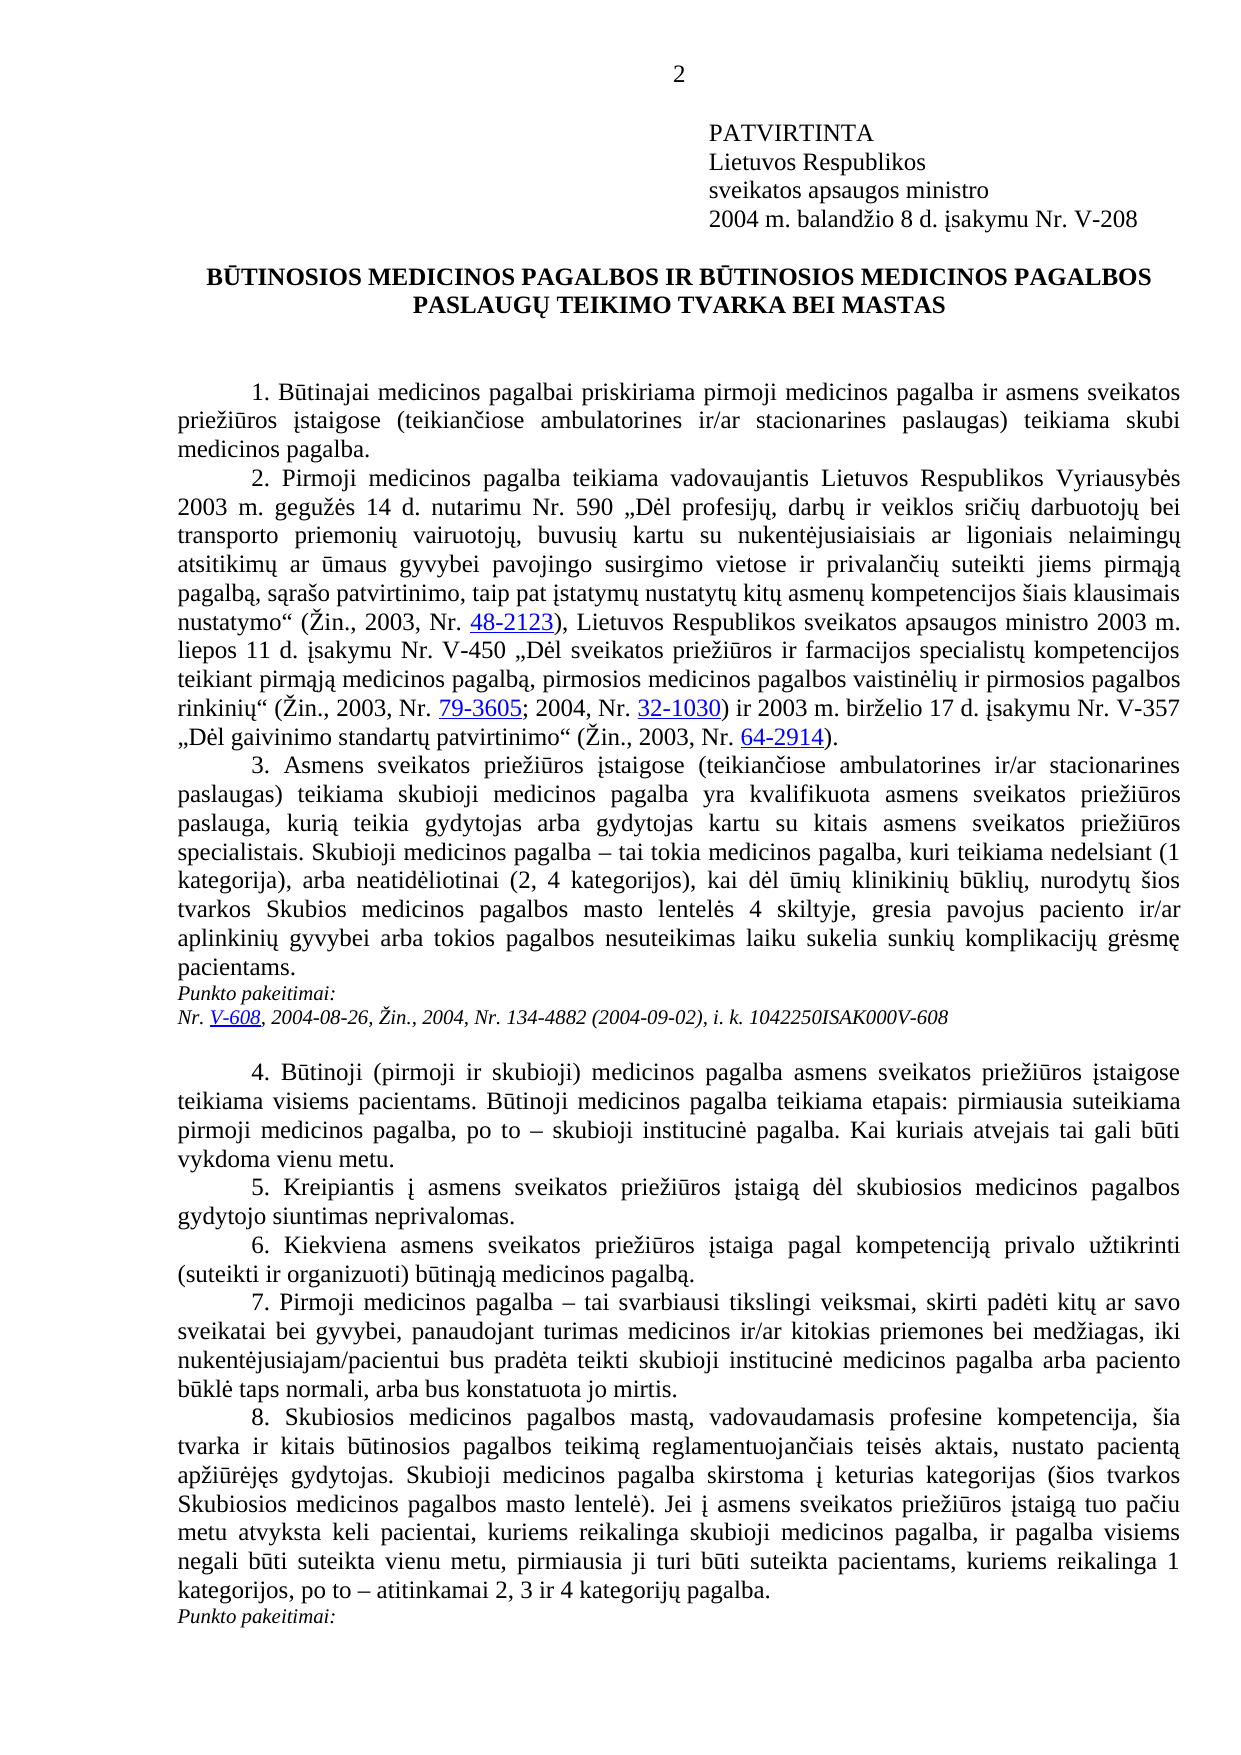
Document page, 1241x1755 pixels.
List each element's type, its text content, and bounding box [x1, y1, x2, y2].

text 2. Pirmoji medicinos pagalba teikiama vadovaujantis Lietuvos Respublikos Vyriausybės 2003 m. gegužės 14 d. nutarimu Nr. 590 „Dėl profesijų, darbų ir veiklos sričių darbuotojų bei transporto priemonių vairuotojų, buvusių kartu su nukentėjusiaisiais ar ligoniais nelaimingų atsitikimų ar ūmaus gyvybei pavojingo susirgimo vietose ir privalančių suteikti jiems pirmąją pagalbą, sąrašo patvirtinimo, taip pat įstatymų nustatytų kitų asmenų kompetencijos šiais klausimais nustatymo“ (Žin., 2003, Nr. 48-2123), Lietuvos Respublikos sveikatos apsaugos ministro 2003 m. liepos 11 d. įsakymu Nr. V-450 „Dėl sveikatos priežiūros ir farmacijos specialistų kompetencijos teikiant pirmąją medicinos pagalbą, pirmosios medicinos pagalbos vaistinėlių ir pirmosios pagalbos rinkinių“ (Žin., 2003, Nr. 79-3605; 2004, Nr. 32-1030) ir 2003 m. birželio 17 d. įsakymu Nr. V-357 „Dėl gaivinimo standartų patvirtinimo“ (Žin., 2003, Nr. 64-2914). [177, 463, 1181, 751]
text sveikatos apsaugos ministro [177, 176, 1181, 204]
text Punkto pakeitimai: [177, 981, 1181, 1005]
text 5. Kreipiantis į asmens sveikatos priežiūros įstaigą dėl skubiosios medicinos pagalbos gydytojo siuntimas neprivalomas. [177, 1172, 1181, 1230]
text 6. Kiekviena asmens sveikatos priežiūros įstaiga pagal kompetenciją privalo užtikrinti (suteikti ir organizuoti) būtinąją medicinos pagalbą. [177, 1230, 1181, 1287]
text Lietuvos Respublikos [177, 147, 1181, 176]
text 3. Asmens sveikatos priežiūros įstaigose (teikiančiose ambulatorines ir/ar stacionarines paslaugas) teikiama skubioji medicinos pagalba yra kvalifikuota asmens sveikatos priežiūros paslauga, kurią teikia gydytojas arba gydytojas kartu su kitais asmens sveikatos priežiūros specialistais. Skubioji medicinos pagalba – tai tokia medicinos pagalba, kuri teikiama nedelsiant (1 kategorija), arba neatidėliotinai (2, 4 kategorijos), kai dėl ūmių klinikinių būklių, nurodytų šios tvarkos Skubios medicinos pagalbos masto lentelės 4 skiltyje, gresia pavojus paciento ir/ar aplinkinių gyvybei arba tokios pagalbos nesuteikimas laiku sukelia sunkių komplikacijų grėsmę pacientams. [177, 751, 1181, 981]
text 2004 m. balandžio 8 d. įsakymu Nr. V-208 [177, 204, 1181, 233]
text 8. Skubiosios medicinos pagalbos mastą, vadovaudamasis profesine kompetencija, šia tvarka ir kitais būtinosios pagalbos teikimą reglamentuojančiais teisės aktais, nustato pacientą apžiūrėjęs gydytojas. Skubioji medicinos pagalba skirstoma į keturias kategorijas (šios tvarkos Skubiosios medicinos pagalbos masto lentelė). Jei į asmens sveikatos priežiūros įstaigą tuo pačiu metu atvyksta keli pacientai, kuriems reikalinga skubioji medicinos pagalba, ir pagalba visiems negali būti suteikta vienu metu, pirmiausia ji turi būti suteikta pacientams, kuriems reikalinga 1 kategorijos, po to – atitinkamai 2, 3 ir 4 kategorijų pagalba. [177, 1402, 1181, 1604]
text Punkto pakeitimai: [177, 1604, 1181, 1628]
text 4. Būtinoji (pirmoji ir skubioji) medicinos pagalba asmens sveikatos priežiūros įstaigose teikiama visiems pacientams. Būtinoji medicinos pagalba teikiama etapais: pirmiausia suteikiama pirmoji medicinos pagalba, po to – skubioji institucinė pagalba. Kai kuriais atvejais tai gali būti vykdoma vienu metu. [177, 1057, 1181, 1172]
text 7. Pirmoji medicinos pagalba – tai svarbiausi tikslingi veiksmai, skirti padėti kitų ar savo sveikatai bei gyvybei, panaudojant turimas medicinos ir/ar kitokias priemones bei medžiagas, iki nukentėjusiajam/pacientui bus pradėta teikti skubioji institucinė medicinos pagalba arba paciento būklė taps normali, arba bus konstatuota jo mirtis. [177, 1287, 1181, 1402]
text BŪTINOSIOS MEDICINOS PAGALBOS IR BŪTINOSIOS MEDICINOS PAGALBOS PASLAUGŲ TEIKIMO TVARKA BEI MASTAS [177, 262, 1181, 319]
text PATVIRTINTA [709, 118, 1181, 147]
text 1. Būtinajai medicinos pagalbai priskiriama pirmoji medicinos pagalba ir asmens sveikatos priežiūros įstaigose (teikiančiose ambulatorines ir/ar stacionarines paslaugas) teikiama skubi medicinos pagalba. [177, 377, 1181, 463]
text Nr. V-608, 2004-08-26, Žin., 2004, Nr. 134-4882 (2004-09-02), i. k. 1042250ISAK000V-608 [177, 1005, 1181, 1029]
